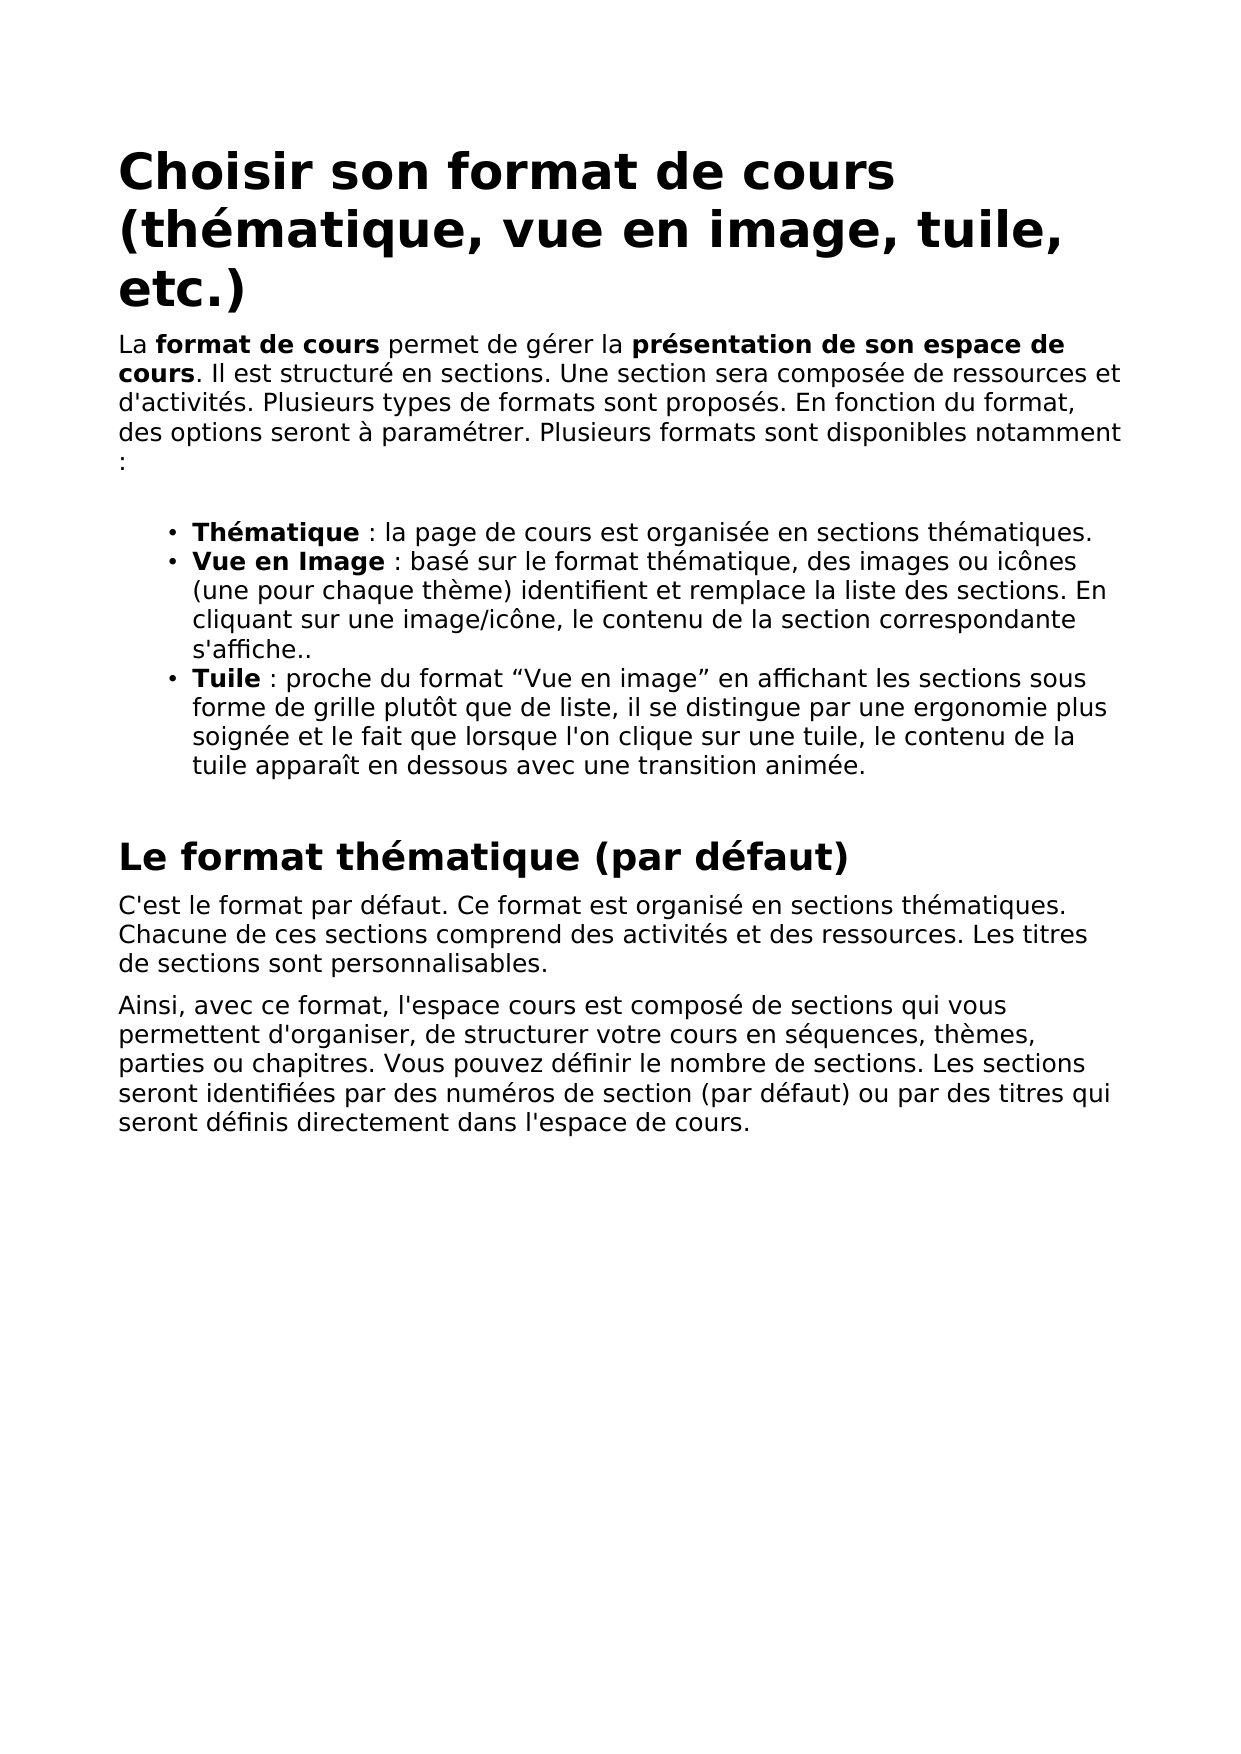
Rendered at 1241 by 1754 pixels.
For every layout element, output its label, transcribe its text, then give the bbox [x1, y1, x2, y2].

list Tuile : proche du format “Vue en image” en affichant les sections sous forme de grille plutôt que de liste, il se distingue par une ergonomie plus soignée et le fait que lorsque l'on clique sur une tuile, le contenu de la tuile apparaît en dessous avec une transition animée. [177, 664, 1122, 781]
text Ainsi, avec ce format, l'espace cours est composé de sections qui vous permettent d'organiser, de structurer votre cours en séquences, thèmes, parties ou chapitres. Vous pouvez définir le nombre de sections. Les sections seront identifiées par des numéros de section (par défaut) ou par des titres qui seront définis directement dans l'espace de cours. [118, 991, 1122, 1137]
text La format de cours permet de gérer la présentation de son espace de cours. Il est structuré en sections. Une section sera composée de ressources et d'activités. Plusieurs types de formats sont proposés. En fonction du format, des options seront à paramétrer. Plusieurs formats sont disponibles notamment : [118, 330, 1122, 476]
subtitle Choisir son format de cours (thématique, vue en image, tuile, etc.) [118, 143, 1122, 318]
subtitle Le format thématique (par défaut) [118, 835, 1122, 879]
list Thématique : la page de cours est organisée en sections thématiques. [177, 518, 1122, 547]
list Vue en Image : basé sur le format thématique, des images ou icônes (une pour chaque thème) identifient et remplace la liste des sections. En cliquant sur une image/icône, le contenu de la section correspondante s'affiche.. [177, 547, 1122, 664]
text C'est le format par défaut. Ce format est organisé en sections thématiques. Chacune de ces sections comprend des activités et des ressources. Les titres de sections sont personnalisables. [118, 891, 1122, 979]
